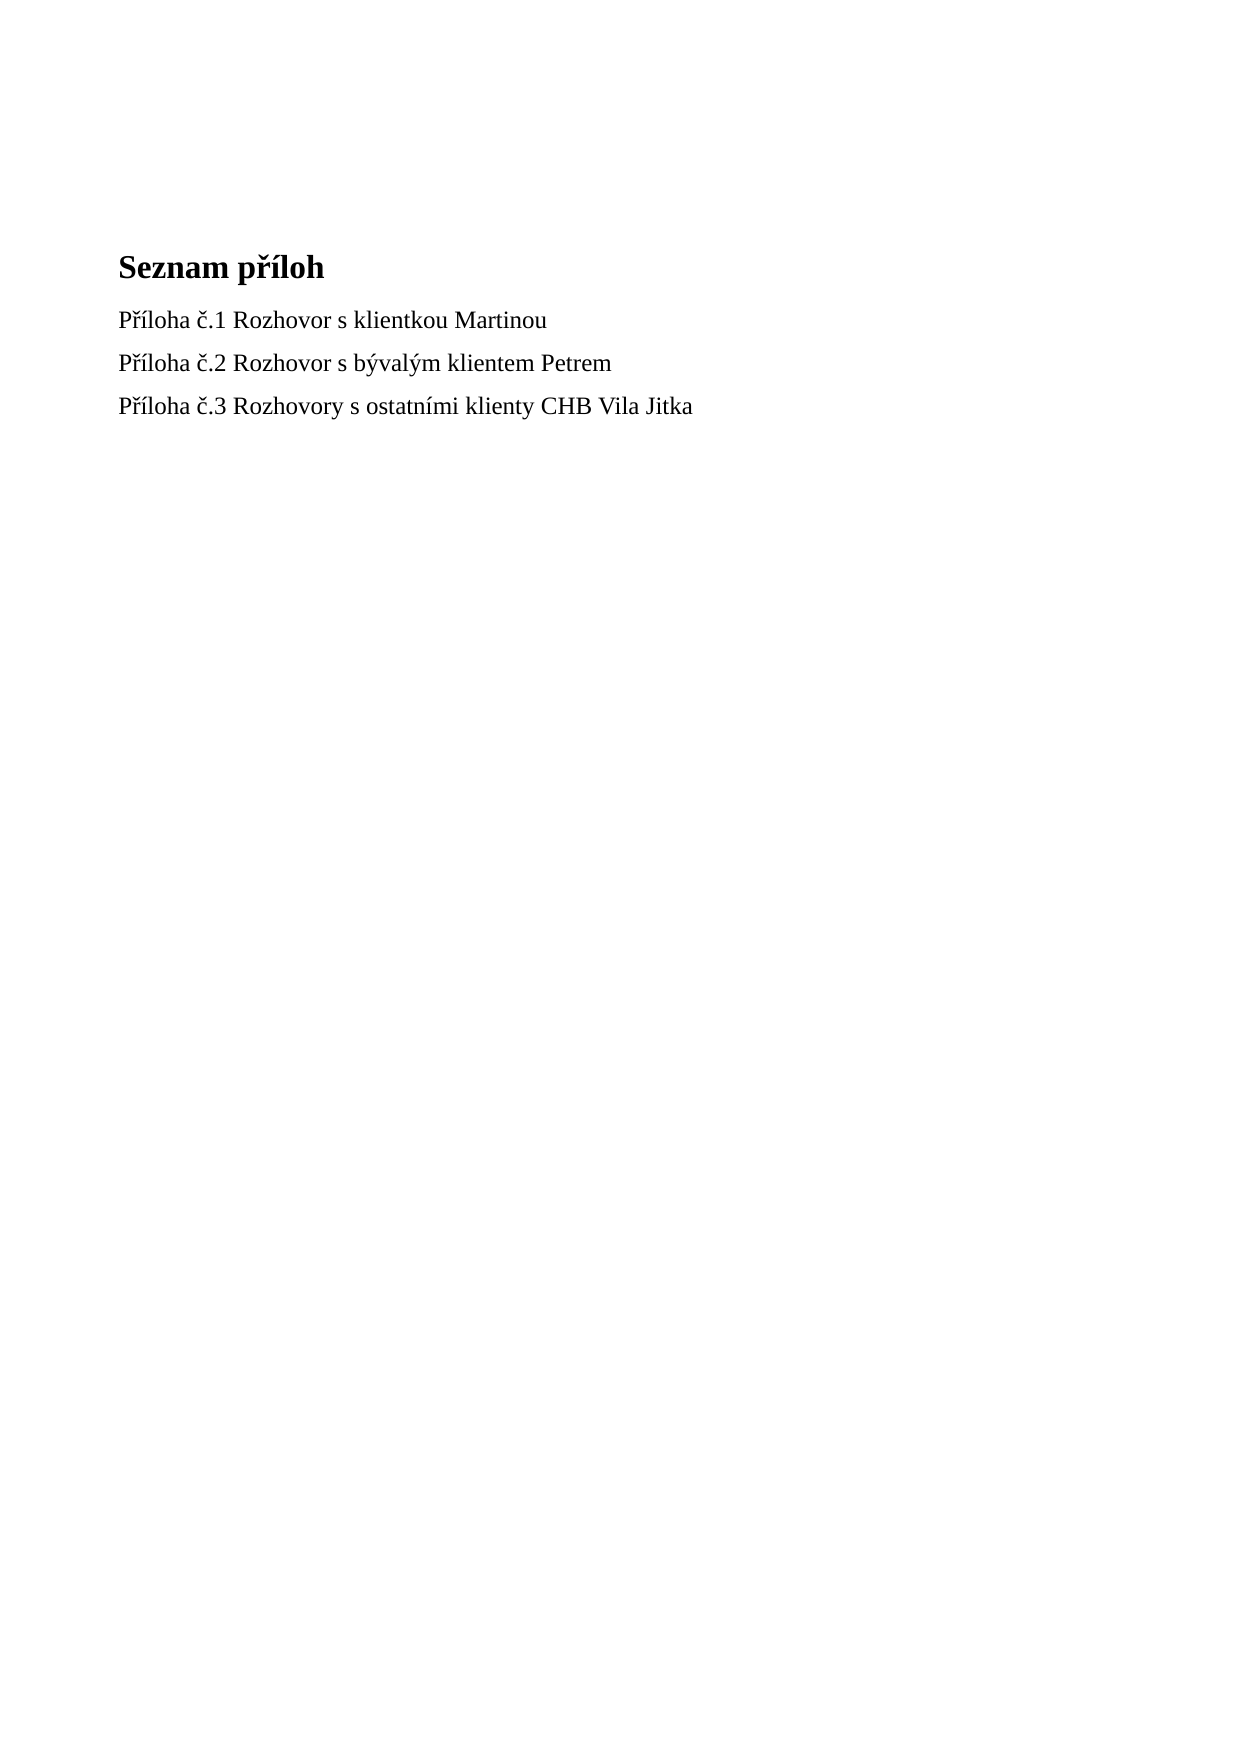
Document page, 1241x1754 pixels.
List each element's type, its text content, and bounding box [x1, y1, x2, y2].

text Příloha č.2 Rozhovor s bývalým klientem Petrem [118, 348, 1122, 377]
text Příloha č.1 Rozhovor s klientkou Martinou [118, 305, 1122, 334]
text Seznam příloh [118, 247, 1122, 286]
text Příloha č.3 Rozhovory s ostatními klienty CHB Vila Jitka [118, 391, 1122, 420]
